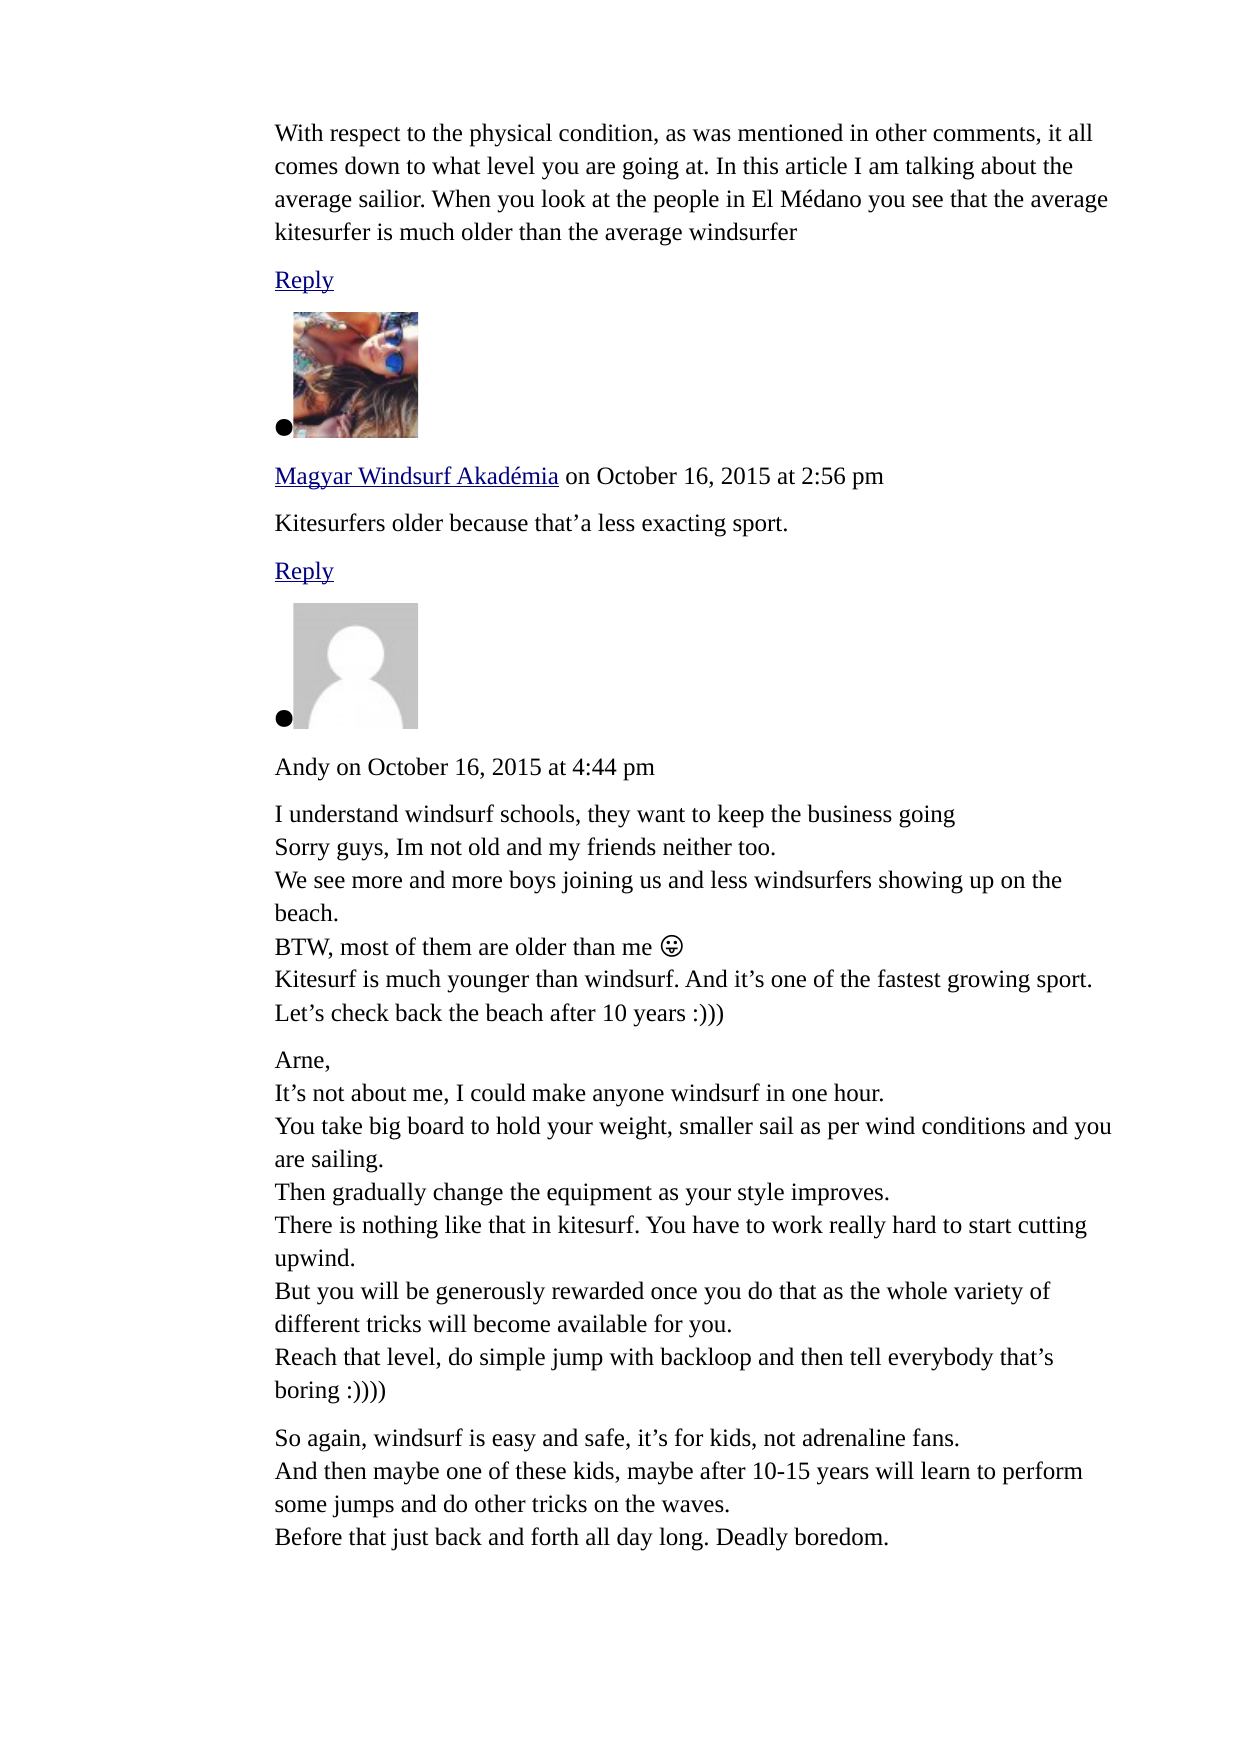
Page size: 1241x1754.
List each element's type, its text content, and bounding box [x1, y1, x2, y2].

list Arne, It’s not about me, I could make anyone windsurf in one hour. You take big board to hold your weight, smaller sail as per wind conditions and you are sailing. Then gradually change the equipment as your style improves. There is nothing like that in kitesurf. You have to work really hard to start cutting upwind. But you will be generously rewarded once you do that as the whole variety of different tricks will become available for you. Reach that level, do simple jump with backloop and then tell everybody that’s boring :)))) [118, 1045, 1122, 1404]
list Andy on October 16, 2015 at 4:44 pm [118, 752, 1122, 781]
list Kitesurfers older because that’a less exacting sport. [118, 508, 1122, 537]
list I understand windsurf schools, they want to keep the business going 🙂 Sorry guys, Im not old and my friends neither too. We see more and more boys joining us and less windsurfers showing up on the beach. BTW, most of them are older than me 😛 Kitesurf is much younger than windsurf. And it’s one of the fastest growing sport. Let’s check back the beach after 10 years :))) [118, 799, 1122, 1026]
list So again, windsurf is easy and safe, it’s for kids, not adrenaline fans. And then maybe one of these kids, maybe after 10-15 years will learn to perform some jumps and do other tricks on the waves. Before that just back and forth all day long. Deadly boredom. [118, 1423, 1122, 1551]
list With respect to the physical condition, as was mentioned in other comments, it all comes down to what level you are going at. In this article I am talking about the average sailior. When you look at the people in El Médano you see that the average kitesurfer is much older than the average windsurfer 🙂 [118, 118, 1122, 246]
list Magyar Windsurf Akadémia on October 16, 2015 at 2:56 pm [118, 461, 1122, 489]
list Reply [118, 265, 1122, 293]
picture [293, 603, 419, 729]
picture [293, 312, 419, 438]
list Reply [118, 556, 1122, 585]
